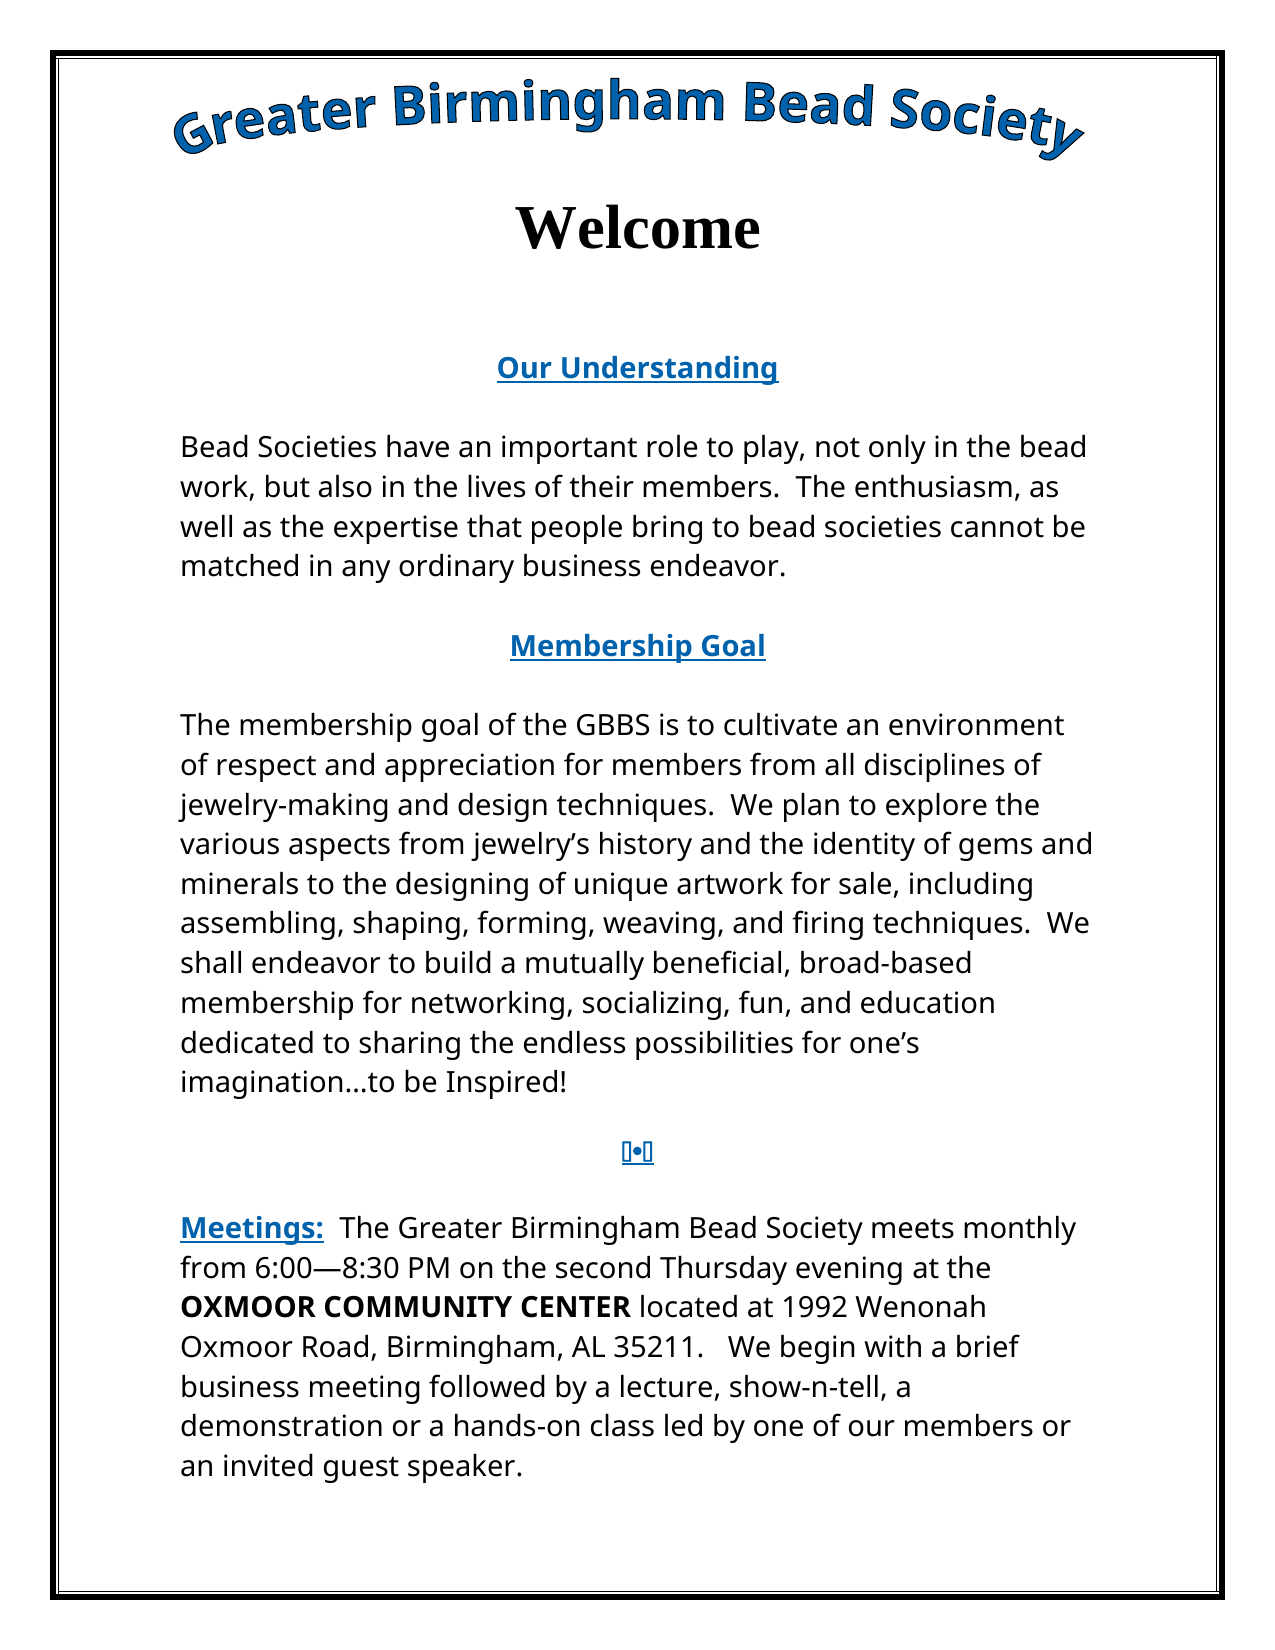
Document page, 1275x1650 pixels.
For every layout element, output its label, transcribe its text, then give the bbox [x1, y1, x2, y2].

text Bead Societies have an important role to play, not only in the bead work, but also in the lives of their members. The enthusiasm, as well as the expertise that people bring to bead societies cannot be matched in any ordinary business endeavor. [180, 427, 1095, 585]
text Meetings: The Greater Birmingham Bead Society meets monthly from 6:00—8:30 PM on the second Thursday evening at the OXMOOR COMMUNITY CENTER located at 1992 Wenonah Oxmoor Road, Birmingham, AL 35211. We begin with a brief business meeting followed by a lecture, show-n-tell, a demonstration or a hands-on class led by one of our members or an invited guest speaker. [180, 1207, 1095, 1485]
text Our Understanding [180, 347, 1095, 387]
text Membership Goal [180, 625, 1095, 665]
text The membership goal of the GBBS is to cultivate an environment of respect and appreciation for members from all disciplines of jewelry-making and design techniques. We plan to explore the various aspects from jewelry’s history and the identity of gems and minerals to the designing of unique artwork for sale, including assembling, shaping, forming, weaving, and firing techniques. We shall endeavor to build a mutually beneficial, broad-based membership for networking, socializing, fun, and education dedicated to sharing the endless possibilities for one’s imagination…to be Inspired! [180, 704, 1095, 1101]
text  [180, 1141, 1095, 1167]
text Welcome [180, 190, 1095, 262]
